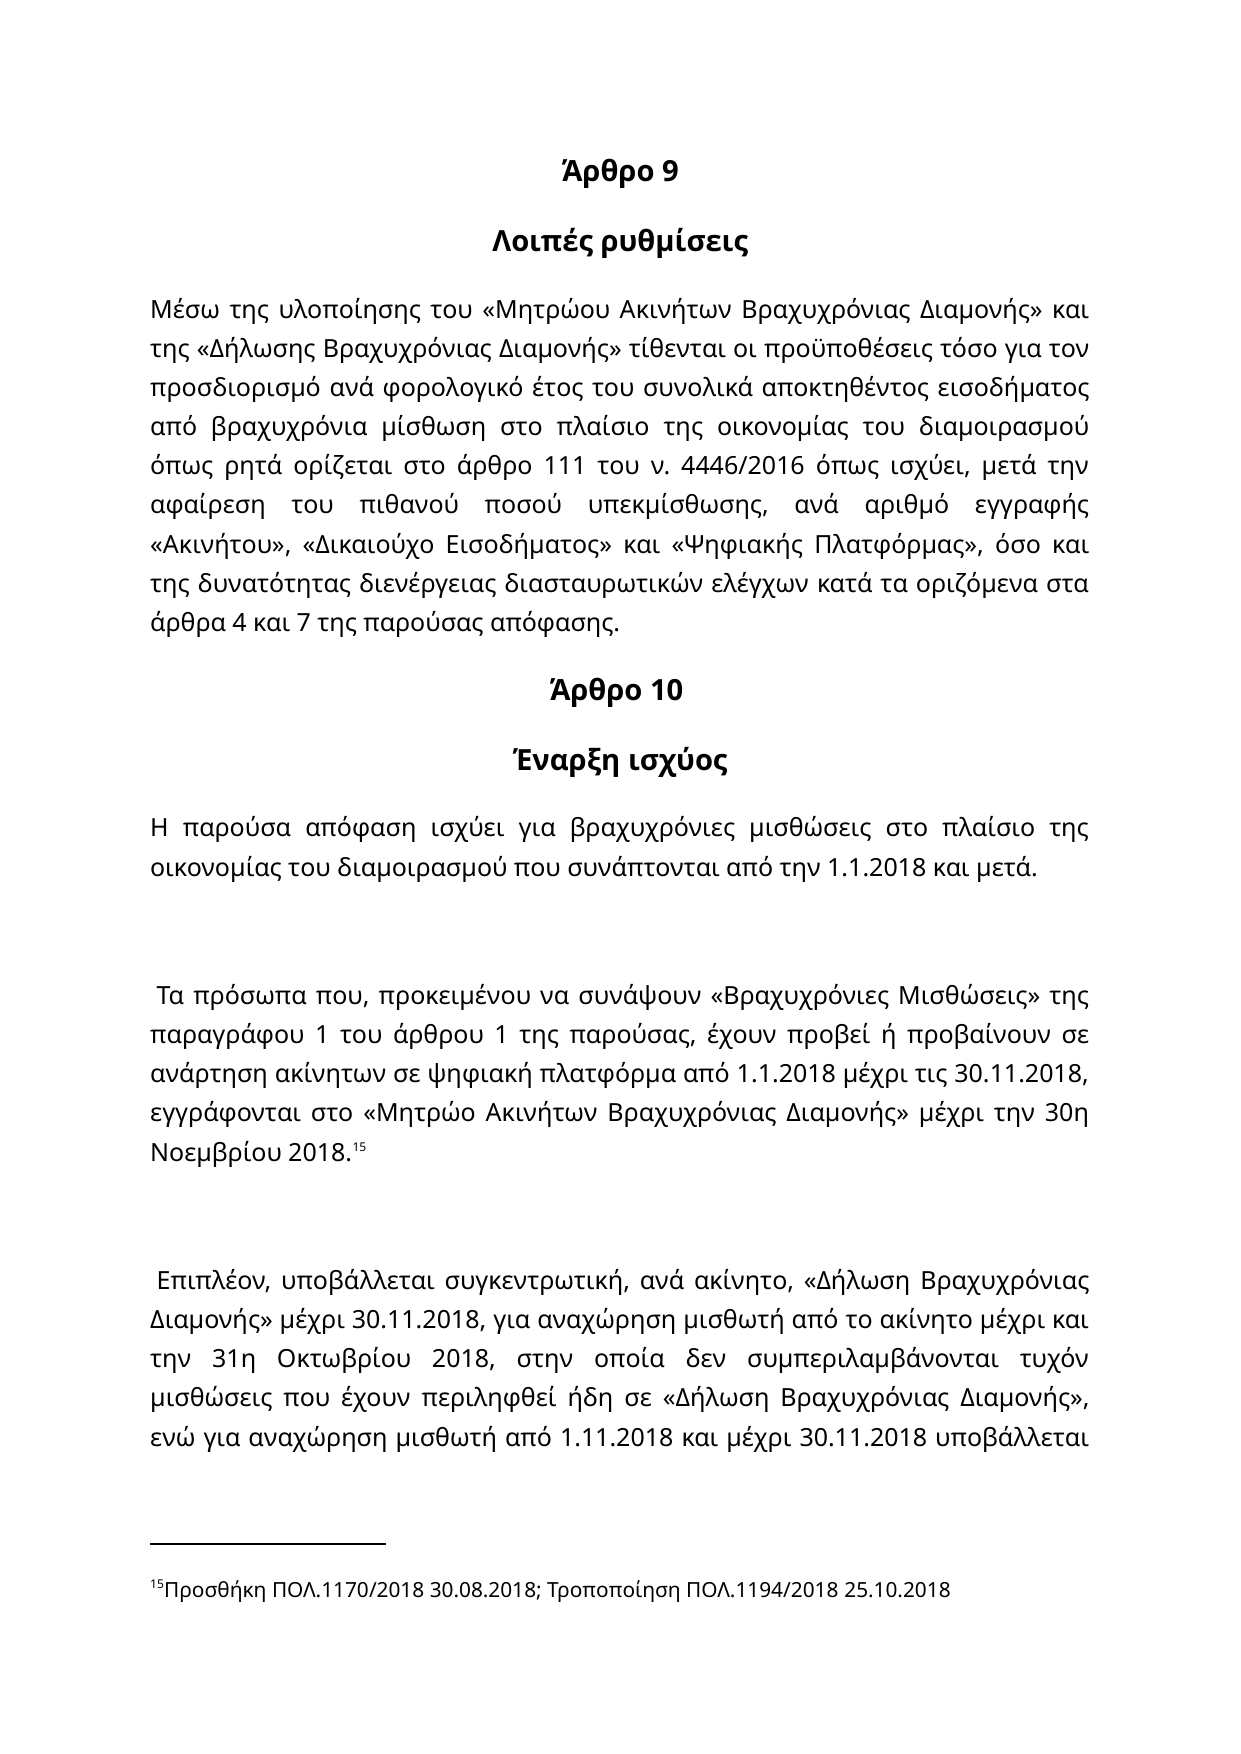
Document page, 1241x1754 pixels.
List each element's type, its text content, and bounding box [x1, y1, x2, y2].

subtitle Άρθρο 9 [150, 150, 1090, 190]
text Η παρούσα απόφαση ισχύει για βραχυχρόνιες μισθώσεις στο πλαίσιο της οικονομίας του διαμοιρασμού που συνάπτονται από την 1.1.2018 και μετά. [150, 810, 1090, 883]
subtitle Άρθρο 10 [150, 669, 1090, 708]
text Προσθήκη ΠΟΛ.1170/2018 30.08.2018; Τροποποίηση ΠΟΛ.1194/2018 25.10.2018 [150, 1576, 1090, 1604]
text Επιπλέον, υποβάλλεται συγκεντρωτική, ανά ακίνητο, «Δήλωση Βραχυχρόνιας Διαμονής» μέχρι 30.11.2018, για αναχώρηση μισθωτή από το ακίνητο μέχρι και την 31η Οκτωβρίου 2018, στην οποία δεν συμπεριλαμβάνονται τυχόν μισθώσεις που έχουν περιληφθεί ήδη σε «Δήλωση Βραχυχρόνιας Διαμονής», ενώ για αναχώρηση μισθωτή από 1.11.2018 και μέχρι 30.11.2018 υποβάλλεται [150, 1262, 1090, 1453]
text Τα πρόσωπα που, προκειμένου να συνάψουν «Βραχυχρόνιες Μισθώσεις» της παραγράφου 1 του άρθρου 1 της παρούσας, έχουν προβεί ή προβαίνουν σε ανάρτηση ακίνητων σε ψηφιακή πλατφόρμα από 1.1.2018 μέχρι τις 30.11.2018, εγγράφονται στο «Μητρώο Ακινήτων Βραχυχρόνιας Διαμονής» μέχρι την 30η Νοεμβρίου 2018. [150, 977, 1090, 1168]
text Μέσω της υλοποίησης του «Μητρώου Ακινήτων Βραχυχρόνιας Διαμονής» και της «Δήλωσης Βραχυχρόνιας Διαμονής» τίθενται οι προϋποθέσεις τόσο για τον προσδιορισμό ανά φορολογικό έτος του συνολικά αποκτηθέντος εισοδήματος από βραχυχρόνια μίσθωση στο πλαίσιο της οικονομίας του διαμοιρασμού όπως ρητά ορίζεται στο άρθρο 111 του ν. 4446/2016 όπως ισχύει, μετά την αφαίρεση του πιθανού ποσού υπεκμίσθωσης, ανά αριθμό εγγραφής «Ακινήτου», «Δικαιούχο Εισοδήματος» και «Ψηφιακής Πλατφόρμας», όσο και της δυνατότητας διενέργειας διασταυρωτικών ελέγχων κατά τα οριζόμενα στα άρθρα 4 και 7 της παρούσας απόφασης. [150, 291, 1090, 639]
subtitle Λοιπές ρυθμίσεις [150, 221, 1090, 260]
subtitle Έναρξη ισχύος [150, 739, 1090, 779]
